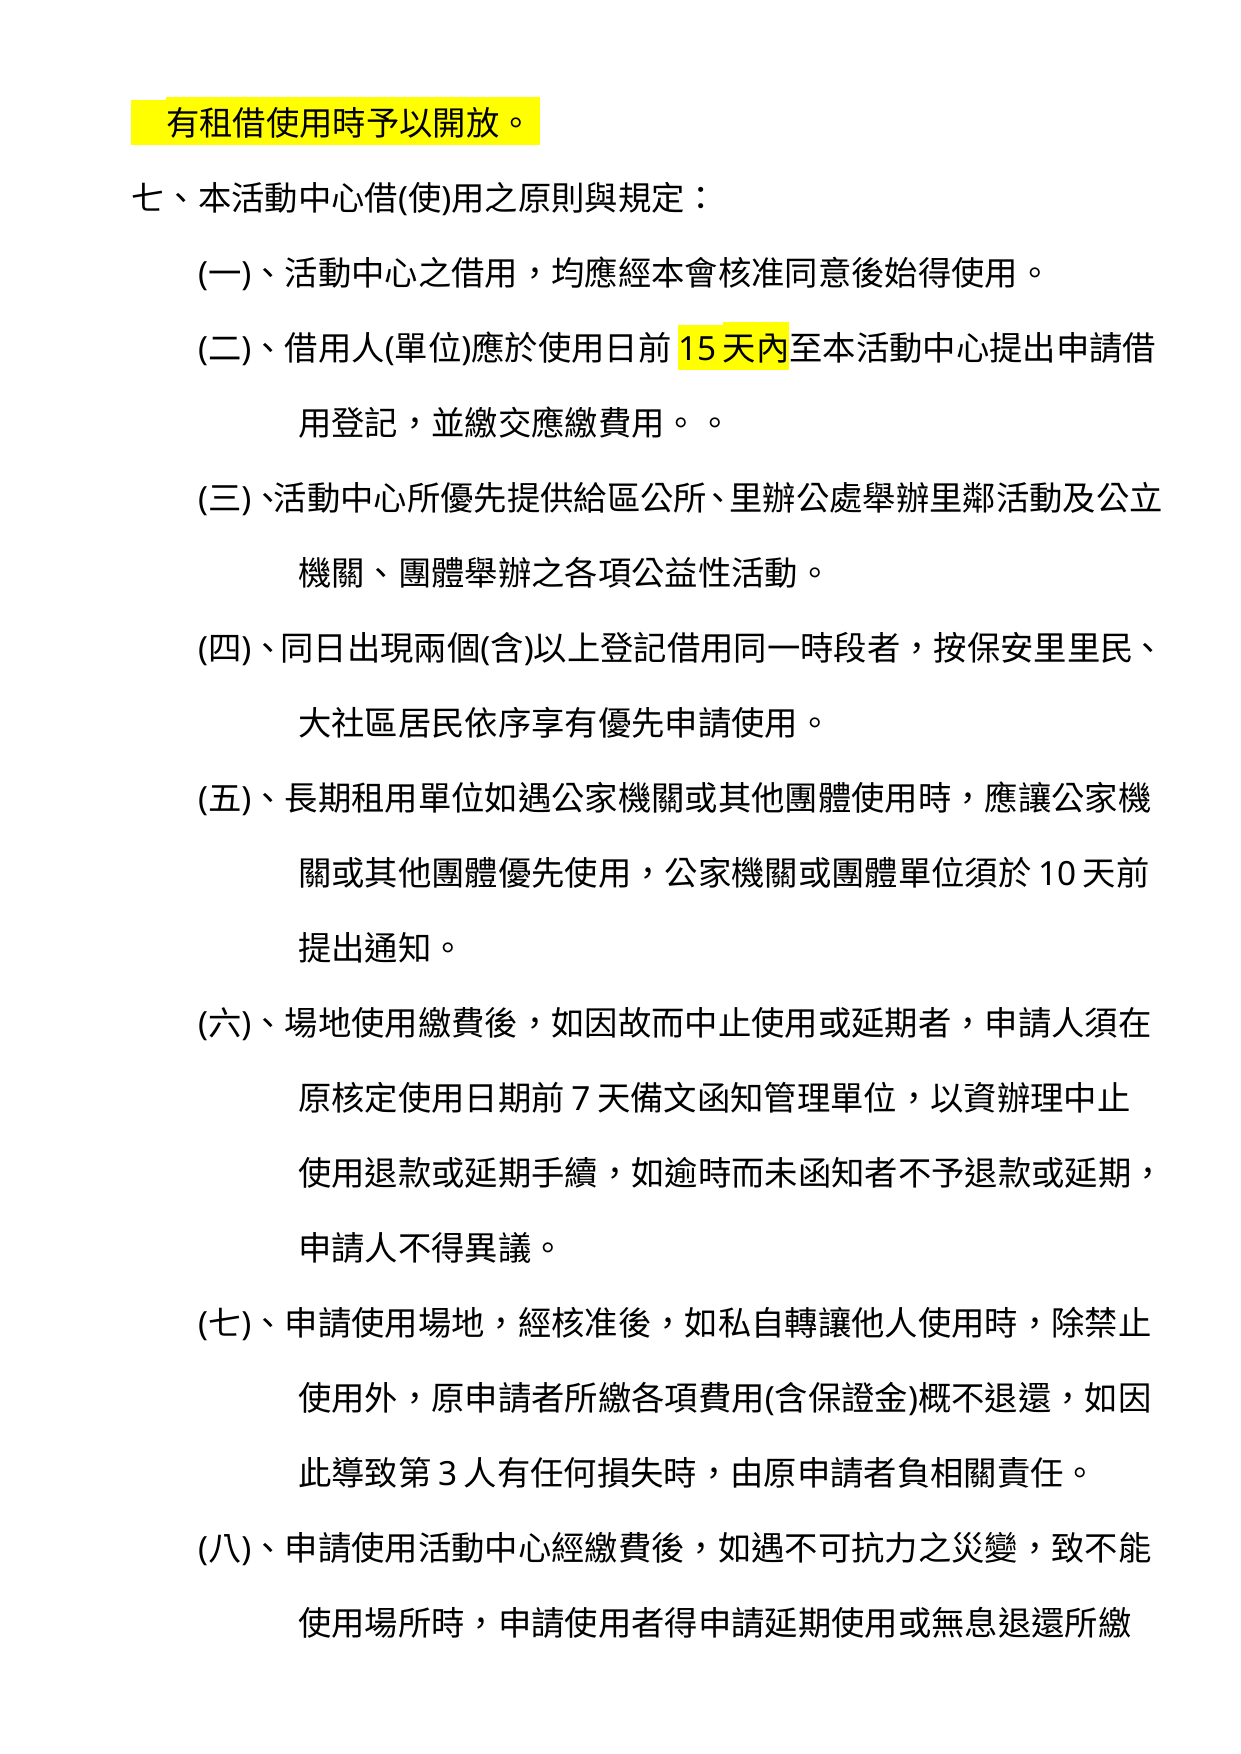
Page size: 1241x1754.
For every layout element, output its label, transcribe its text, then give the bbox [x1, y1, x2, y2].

text (一)、活動中心之借用，均應經本會核准同意後始得使用。 [198, 233, 1162, 308]
text (五)、長期租用單位如遇公家機關或其他團體使用時，應讓公家機關或其他團體優先使用，公家機關或團體單位須於10天前提出通知。 [198, 758, 1162, 983]
text (六)、場地使用繳費後，如因故而中止使用或延期者，申請人須在原核定使用日期前7天備文函知管理單位，以資辦理中止使用退款或延期手續，如逾時而未函知者不予退款或延期，申請人不得異議。 [198, 983, 1162, 1283]
text (三)、活動中心所優先提供給區公所、里辦公處舉辦里鄰活動及公立機關、團體舉辦之各項公益性活動。 [198, 458, 1162, 608]
text (二)、借用人(單位)應於使用日前15天內至本活動中心提出申請借用登記，並繳交應繳費用。。 [198, 308, 1162, 458]
text (八)、申請使用活動中心經繳費後，如遇不可抗力之災變，致不能使用場所時，申請使用者得申請延期使用或無息退還所繳 [198, 1508, 1162, 1658]
text (七)、申請使用場地，經核准後，如私自轉讓他人使用時，除禁止使用外，原申請者所繳各項費用(含保證金)概不退還，如因此導致第3人有任何損失時，由原申請者負相關責任。 [198, 1283, 1162, 1508]
text 有租借使用時予以開放。 [131, 83, 1162, 158]
text 七、本活動中心借(使)用之原則與規定： [131, 158, 1162, 233]
text (四)、同日出現兩個(含)以上登記借用同一時段者，按保安里里民、大社區居民依序享有優先申請使用。 [198, 608, 1162, 758]
